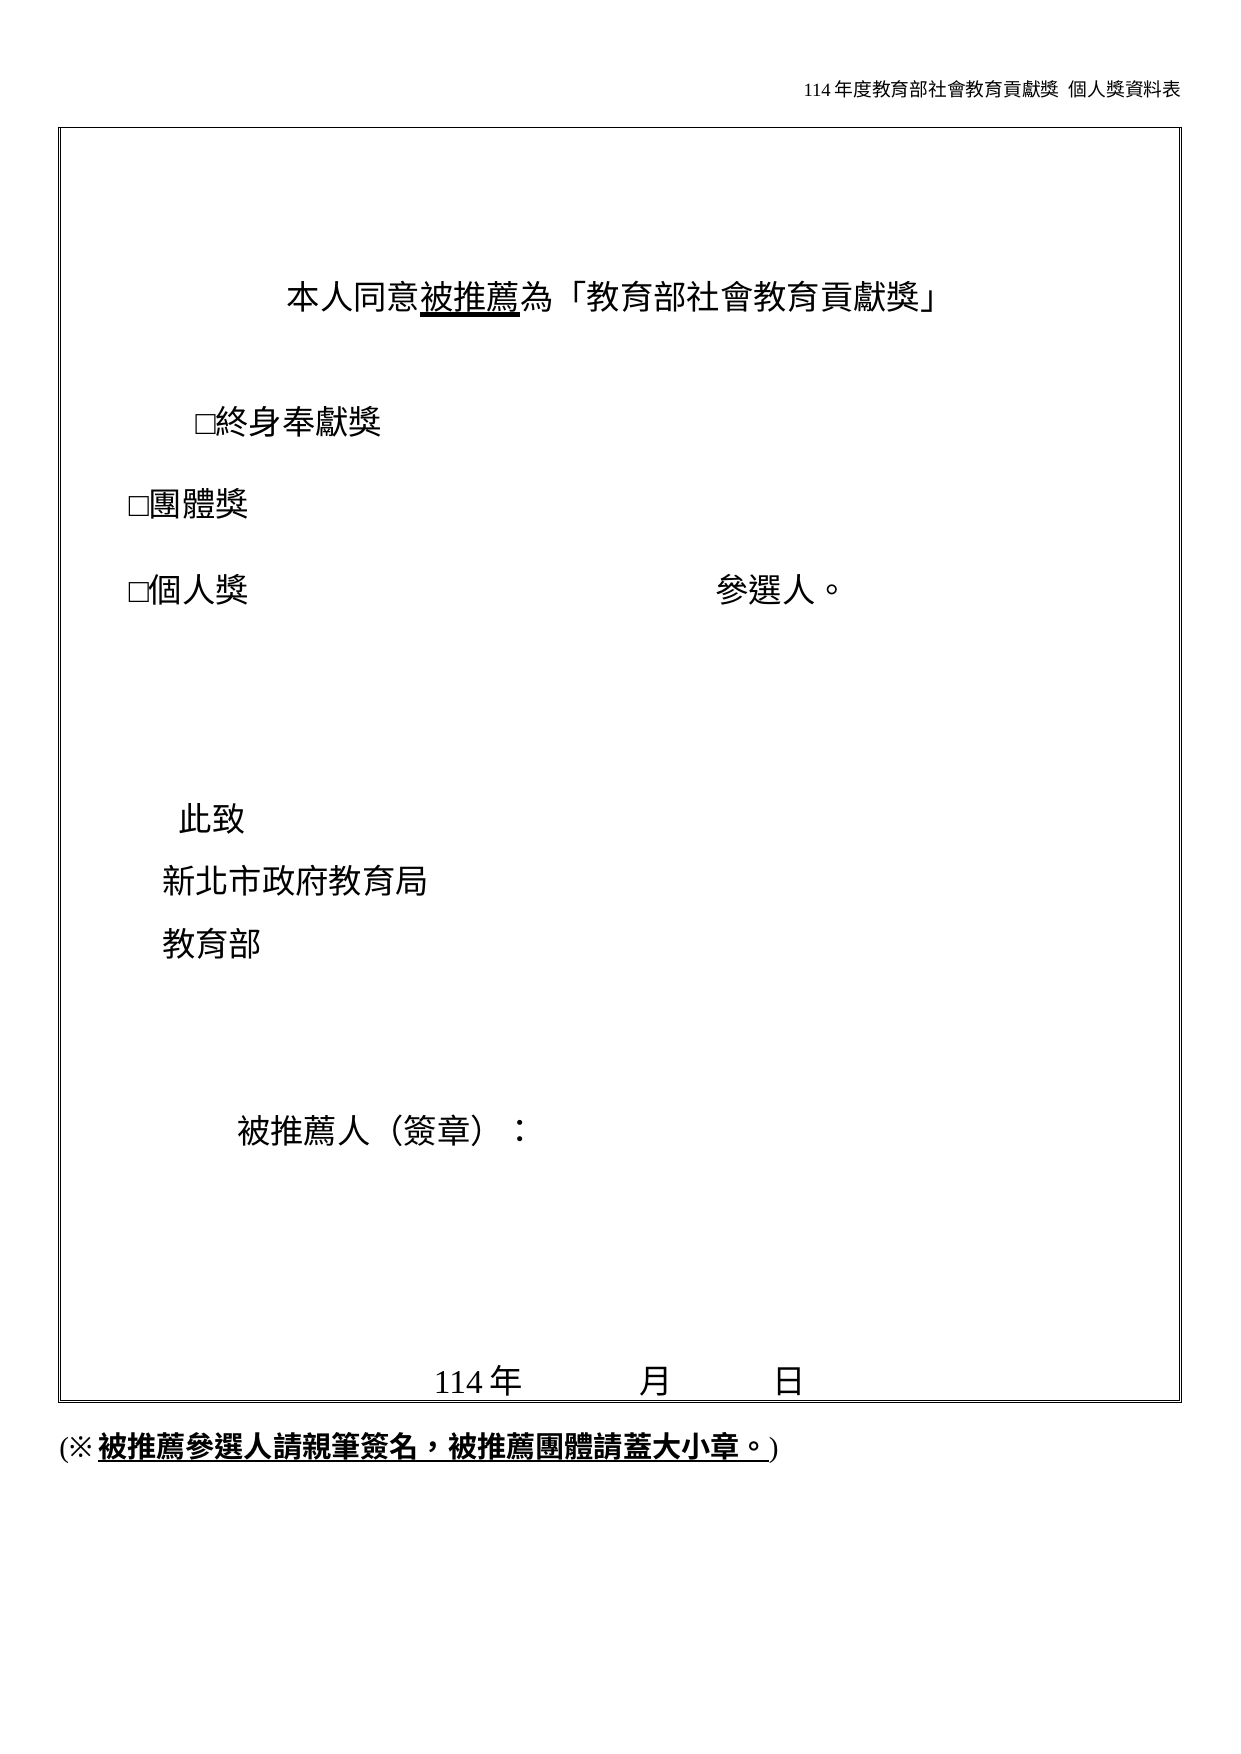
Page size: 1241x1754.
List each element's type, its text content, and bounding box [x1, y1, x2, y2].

table_cell 本人同意被推薦為「教育部社會教育貢獻獎」 □終身奉獻獎 □團體獎 □個人獎 參選人。 此致 新北市政府教育局 教育部 被推薦人（簽章）： 114年 月 日 [61, 128, 1179, 1400]
text (※被推薦參選人請親筆簽名，被推薦團體請蓋大小章。) [59, 1403, 1181, 1466]
